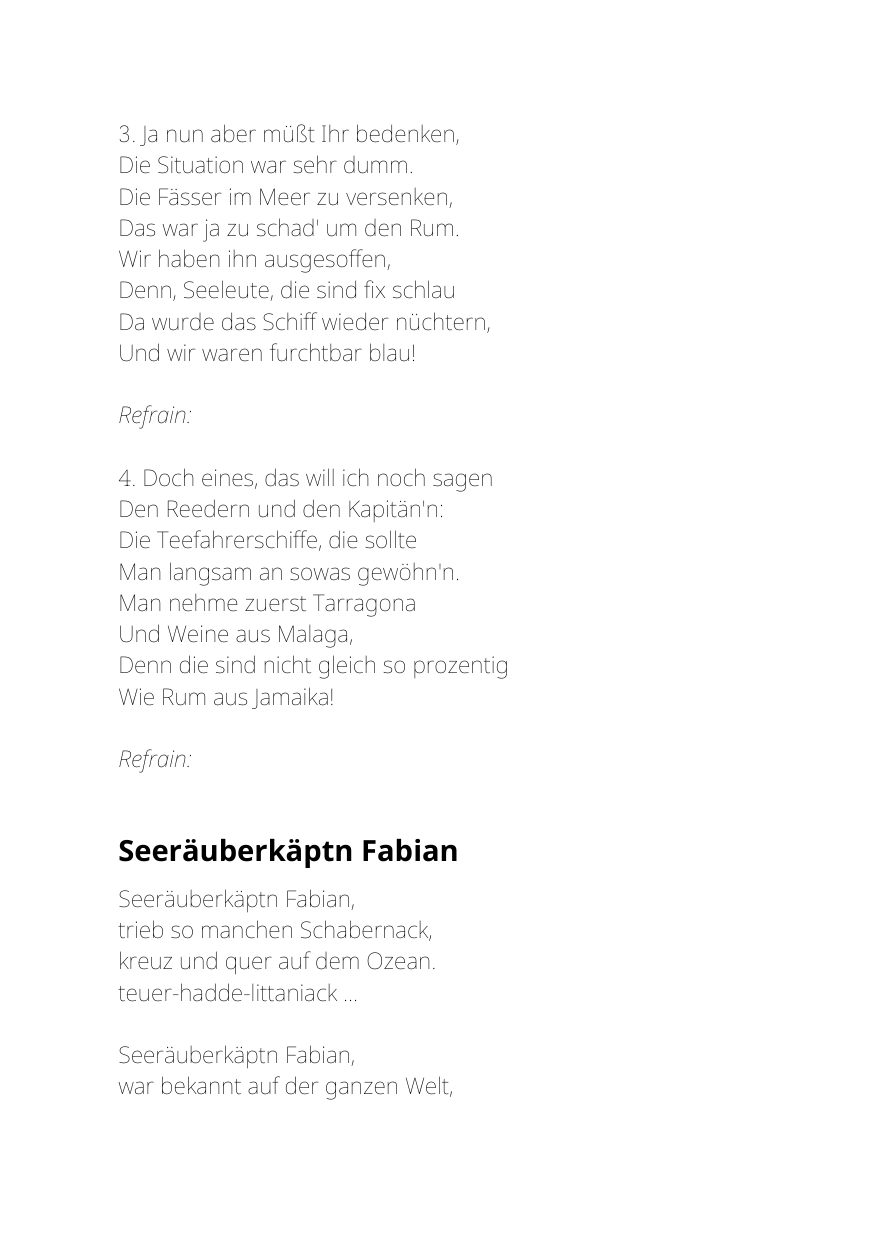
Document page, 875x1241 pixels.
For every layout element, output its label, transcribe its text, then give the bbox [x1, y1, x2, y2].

text Refrain: [118, 743, 756, 774]
subtitle Seeräuberkäptn Fabian [118, 831, 756, 870]
text Refrain: [118, 399, 756, 431]
text trieb so manchen Schabernack, [118, 914, 756, 945]
text Seeräuberkäptn Fabian, [118, 1039, 756, 1070]
text 3. Ja nun aber müßt Ihr bedenken, Die Situation war sehr dumm. Die Fässer im Meer zu versenken, Das war ja zu schad' um den Rum. Wir haben ihn ausgesoffen, Denn, Seeleute, die sind fix schlau Da wurde das Schiff wieder nüchtern, Und wir waren furchtbar blau! [118, 118, 756, 368]
text 4. Doch eines, das will ich noch sagen Den Reedern und den Kapitän'n: Die Teefahrerschiffe, die sollte Man langsam an sowas gewöhn'n. Man nehme zuerst Tarragona Und Weine aus Malaga, Denn die sind nicht gleich so prozentig Wie Rum aus Jamaika! [118, 462, 756, 712]
text teuer-hadde-littaniack ... [118, 977, 756, 1008]
text Seeräuberkäptn Fabian, [118, 883, 756, 914]
text kreuz und quer auf dem Ozean. [118, 945, 756, 977]
text war bekannt auf der ganzen Welt, [118, 1070, 756, 1102]
